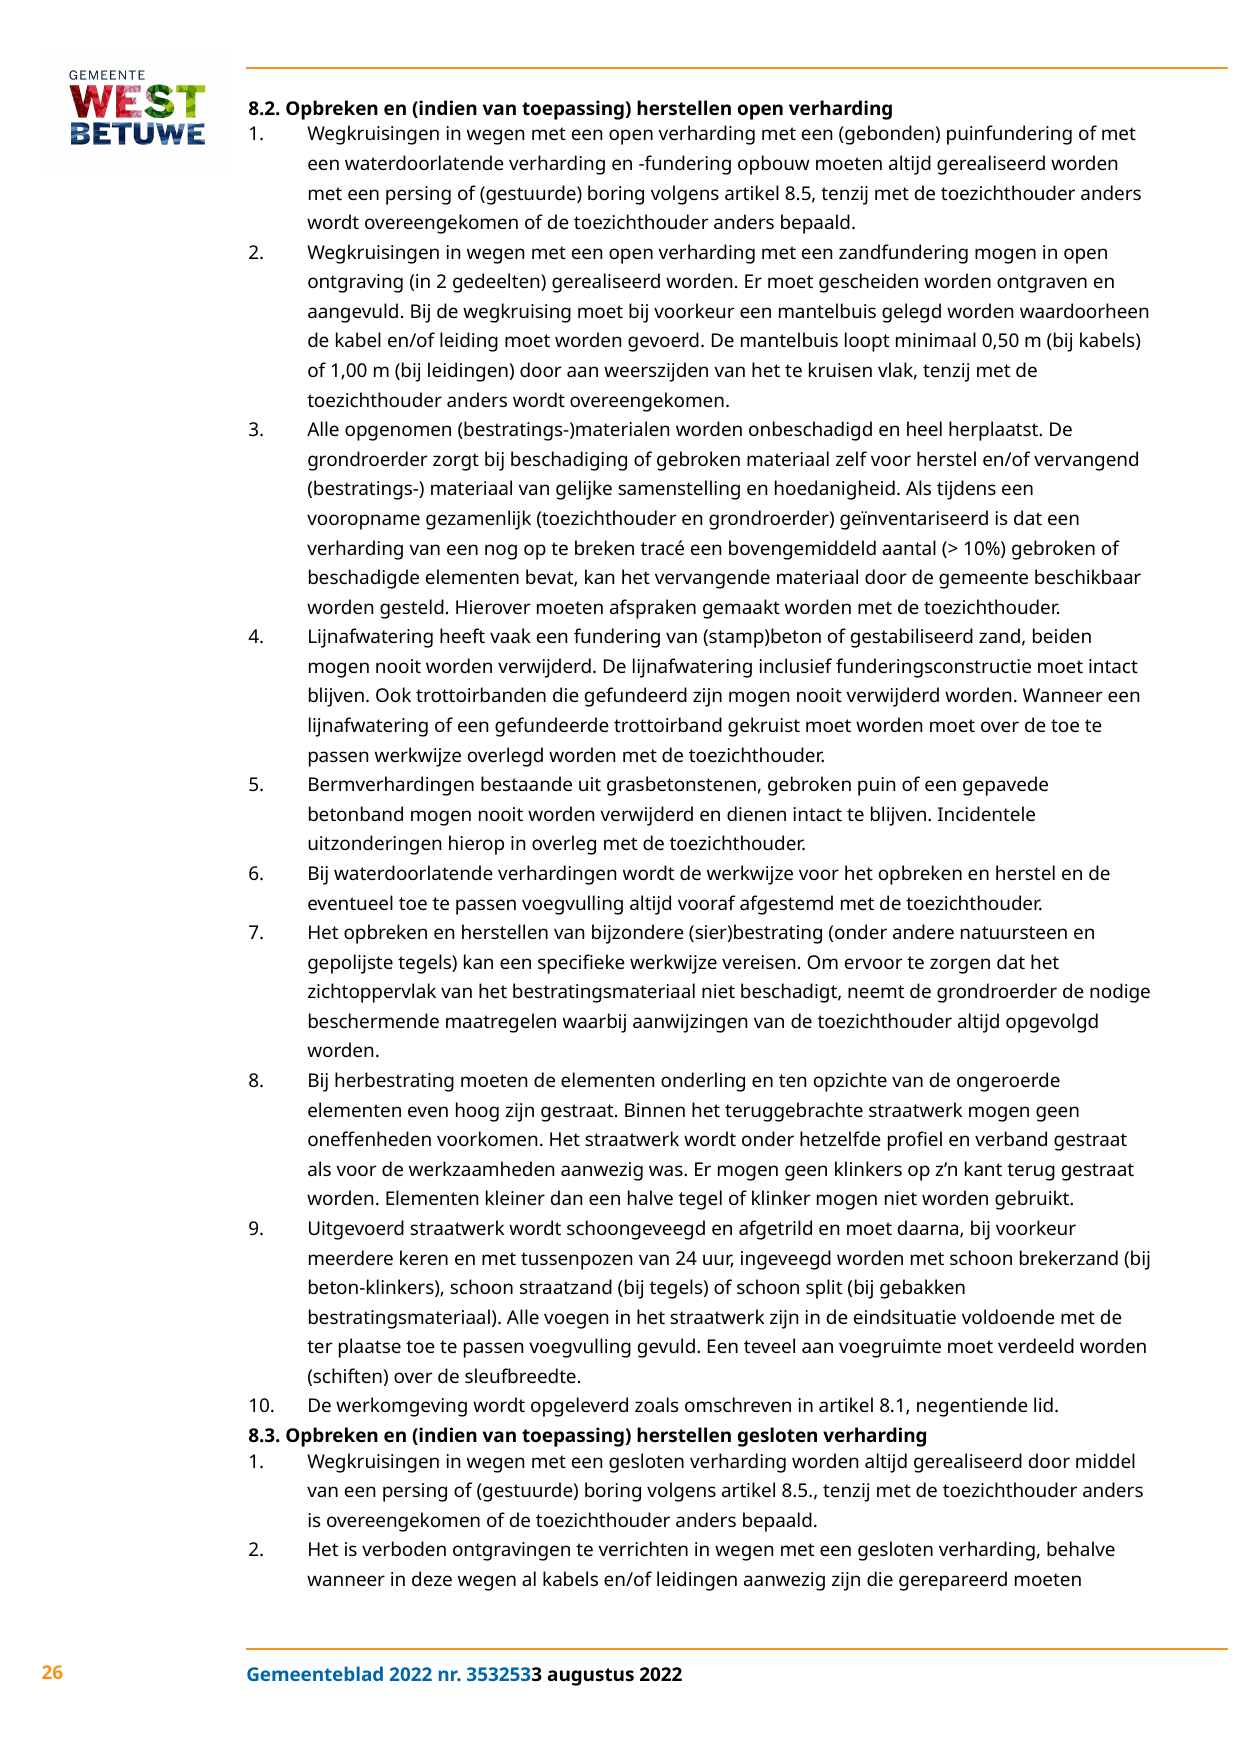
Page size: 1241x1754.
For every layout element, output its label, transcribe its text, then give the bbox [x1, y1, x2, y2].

list Wegkruisingen in wegen met een open verharding met een (gebonden) puinfundering of met een waterdoorlatende verharding en -fundering opbouw moeten altijd gerealiseerd worden met een persing of (gestuurde) boring volgens artikel 8.5, tenzij met de toezichthouder anders wordt overeengekomen of de toezichthouder anders bepaald. [248, 121, 1152, 235]
list Alle opgenomen (bestratings-)materialen worden onbeschadigd en heel herplaatst. De grondroerder zorgt bij beschadiging of gebroken materiaal zelf voor herstel en/of vervangend (bestratings-) materiaal van gelijke samenstelling en hoedanigheid. Als tijdens een vooropname gezamenlijk (toezichthouder en grondroerder) geïnventariseerd is dat een verharding van een nog op te breken tracé een bovengemiddeld aantal (> 10%) gebroken of beschadigde elementen bevat, kan het vervangende materiaal door de gemeente beschikbaar worden gesteld. Hierover moeten afspraken gemaakt worden met de toezichthouder. [248, 416, 1152, 619]
list De werkomgeving wordt opgeleverd zoals omschreven in artikel 8.1, negentiende lid. [248, 1393, 1152, 1418]
picture [41, 47, 231, 172]
text 8.3. Opbreken en (indien van toepassing) herstellen gesloten verharding [248, 1422, 1152, 1448]
list Bij herbestrating moeten de elementen onderling en ten opzichte van de ongeroerde elementen even hoog zijn gestraat. Binnen het teruggebrachte straatwerk mogen geen oneffenheden voorkomen. Het straatwerk wordt onder hetzelfde profiel en verband gestraat als voor de werkzaamheden aanwezig was. Er mogen geen klinkers op z’n kant terug gestraat worden. Elementen kleiner dan een halve tegel of klinker mogen niet worden gebruikt. [248, 1067, 1152, 1211]
list Wegkruisingen in wegen met een open verharding met een zandfundering mogen in open ontgraving (in 2 gedeelten) gerealiseerd worden. Er moet gescheiden worden ontgraven en aangevuld. Bij de wegkruising moet bij voorkeur een mantelbuis gelegd worden waardoorheen de kabel en/of leiding moet worden gevoerd. De mantelbuis loopt minimaal 0,50 m (bij kabels) of 1,00 m (bij leidingen) door aan weerszijden van het te kruisen vlak, tenzij met de toezichthouder anders wordt overeengekomen. [248, 239, 1152, 412]
list Bij waterdoorlatende verhardingen wordt de werkwijze voor het opbreken en herstel en de eventueel toe te passen voegvulling altijd vooraf afgestemd met de toezichthouder. [248, 860, 1152, 915]
list Lijnafwatering heeft vaak een fundering van (stamp)beton of gestabiliseerd zand, beiden mogen nooit worden verwijderd. De lijnafwatering inclusief funderingsconstructie moet intact blijven. Ook trottoirbanden die gefundeerd zijn mogen nooit verwijderd worden. Wanneer een lijnafwatering of een gefundeerde trottoirband gekruist moet worden moet over de toe te passen werkwijze overlegd worden met de toezichthouder. [248, 623, 1152, 767]
text 8.2. Opbreken en (indien van toepassing) herstellen open verharding [248, 95, 1152, 121]
list Wegkruisingen in wegen met een gesloten verharding worden altijd gerealiseerd door middel van een persing of (gestuurde) boring volgens artikel 8.5., tenzij met de toezichthouder anders is overeengekomen of de toezichthouder anders bepaald. [248, 1448, 1152, 1533]
list Het opbreken en herstellen van bijzondere (sier)bestrating (onder andere natuursteen en gepolijste tegels) kan een specifieke werkwijze vereisen. Om ervoor te zorgen dat het zichtoppervlak van het bestratingsmateriaal niet beschadigt, neemt de grondroerder de nodige beschermende maatregelen waarbij aanwijzingen van de toezichthouder altijd opgevolgd worden. [248, 919, 1152, 1063]
list Het is verboden ontgravingen te verrichten in wegen met een gesloten verharding, behalve wanneer in deze wegen al kabels en/of leidingen aanwezig zijn die gerepareerd moeten [248, 1537, 1152, 1592]
list Bermverhardingen bestaande uit grasbetonstenen, gebroken puin of een gepavede betonband mogen nooit worden verwijderd en dienen intact te blijven. Incidentele uitzonderingen hierop in overleg met de toezichthouder. [248, 771, 1152, 856]
list Uitgevoerd straatwerk wordt schoongeveegd en afgetrild en moet daarna, bij voorkeur meerdere keren en met tussenpozen van 24 uur, ingeveegd worden met schoon brekerzand (bij beton-klinkers), schoon straatzand (bij tegels) of schoon split (bij gebakken bestratingsmateriaal). Alle voegen in het straatwerk zijn in de eindsituatie voldoende met de ter plaatse toe te passen voegvulling gevuld. Een teveel aan voegruimte moet verdeeld worden (schiften) over de sleufbreedte. [248, 1215, 1152, 1389]
